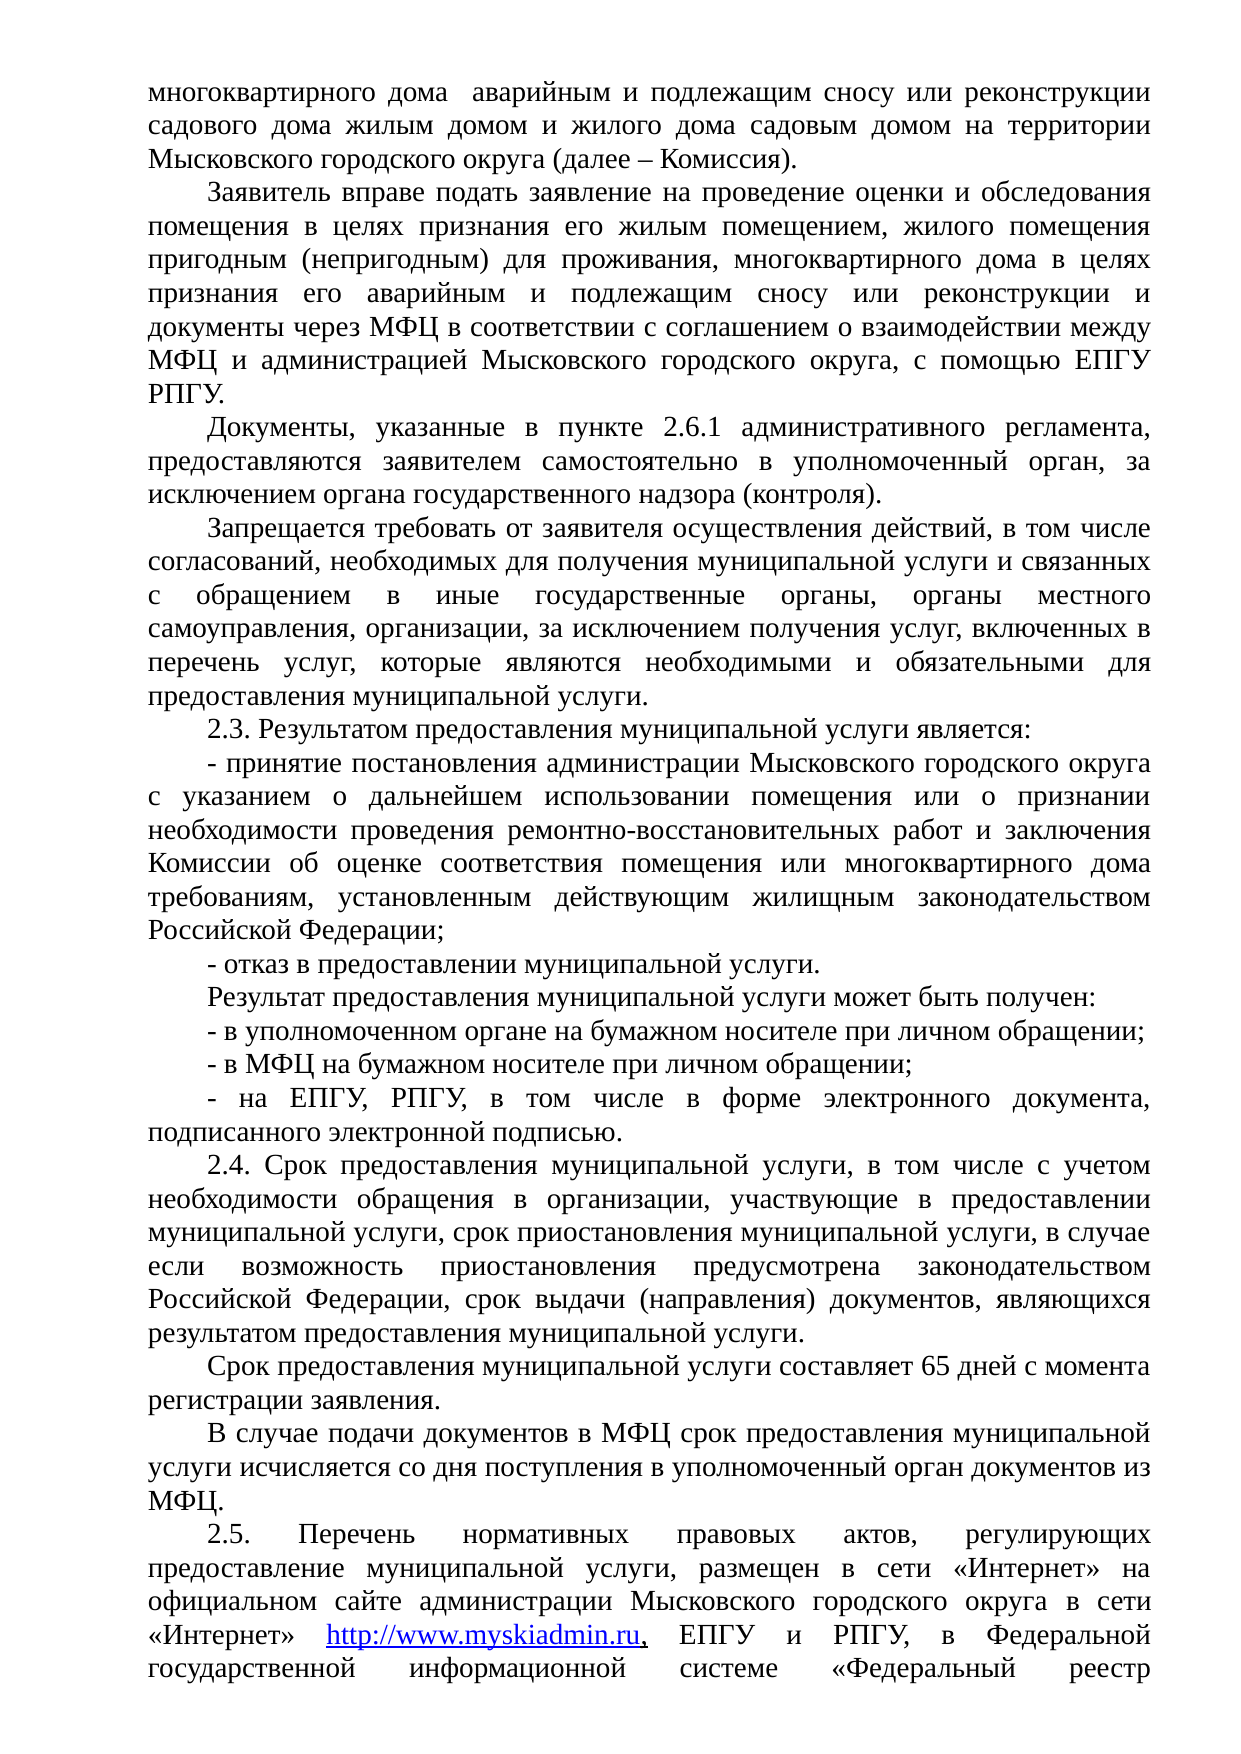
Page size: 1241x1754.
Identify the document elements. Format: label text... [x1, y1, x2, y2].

text многоквартирного дома аварийным и подлежащим сносу или реконструкции садового дома жилым домом и жилого дома садовым домом на территории Мысковского городского округа (далее – Комиссия). [148, 74, 1152, 174]
text Документы, указанные в пункте 2.6.1 административного регламента, предоставляются заявителем самостоятельно в уполномоченный орган, за исключением органа государственного надзора (контроля). [148, 409, 1152, 510]
text - принятие постановления администрации Мысковского городского округа с указанием о дальнейшем использовании помещения или о признании необходимости проведения ремонтно-восстановительных работ и заключения Комиссии об оценке соответствия помещения или многоквартирного дома требованиям, установленным действующим жилищным законодательством Российской Федерации; [148, 745, 1152, 946]
text 2.5. Перечень нормативных правовых актов, регулирующих предоставление муниципальной услуги, размещен в сети «Интернет» на официальном сайте администрации Мысковского городского округа в сети «Интернет» http://www.myskiadmin.ru, ЕПГУ и РПГУ, в Федеральной государственной информационной системе «Федеральный реестр [148, 1516, 1152, 1684]
text - на ЕПГУ, РПГУ, в том числе в форме электронного документа, подписанного электронной подписью. [148, 1080, 1152, 1147]
text 2.4. Срок предоставления муниципальной услуги, в том числе с учетом необходимости обращения в организации, участвующие в предоставлении муниципальной услуги, срок приостановления муниципальной услуги, в случае если возможность приостановления предусмотрена законодательством Российской Федерации, срок выдачи (направления) документов, являющихся результатом предоставления муниципальной услуги. [148, 1147, 1152, 1348]
text Запрещается требовать от заявителя осуществления действий, в том числе согласований, необходимых для получения муниципальной услуги и связанных с обращением в иные государственные органы, органы местного самоуправления, организации, за исключением получения услуг, включенных в перечень услуг, которые являются необходимыми и обязательными для предоставления муниципальной услуги. [148, 510, 1152, 711]
text - отказ в предоставлении муниципальной услуги. [148, 946, 1152, 979]
text - в уполномоченном органе на бумажном носителе при личном обращении; [148, 1013, 1152, 1047]
text - в МФЦ на бумажном носителе при личном обращении; [148, 1047, 1152, 1080]
text Результат предоставления муниципальной услуги может быть получен: [148, 979, 1152, 1013]
text В случае подачи документов в МФЦ срок предоставления муниципальной услуги исчисляется со дня поступления в уполномоченный орган документов из МФЦ. [148, 1416, 1152, 1516]
text Заявитель вправе подать заявление на проведение оценки и обследования помещения в целях признания его жилым помещением, жилого помещения пригодным (непригодным) для проживания, многоквартирного дома в целях признания его аварийным и подлежащим сносу или реконструкции и документы через МФЦ в соответствии с соглашением о взаимодействии между МФЦ и администрацией Мысковского городского округа, с помощью ЕПГУ РПГУ. [148, 174, 1152, 409]
text Срок предоставления муниципальной услуги составляет 65 дней с момента регистрации заявления. [148, 1348, 1152, 1416]
text 2.3. Результатом предоставления муниципальной услуги является: [148, 711, 1152, 745]
